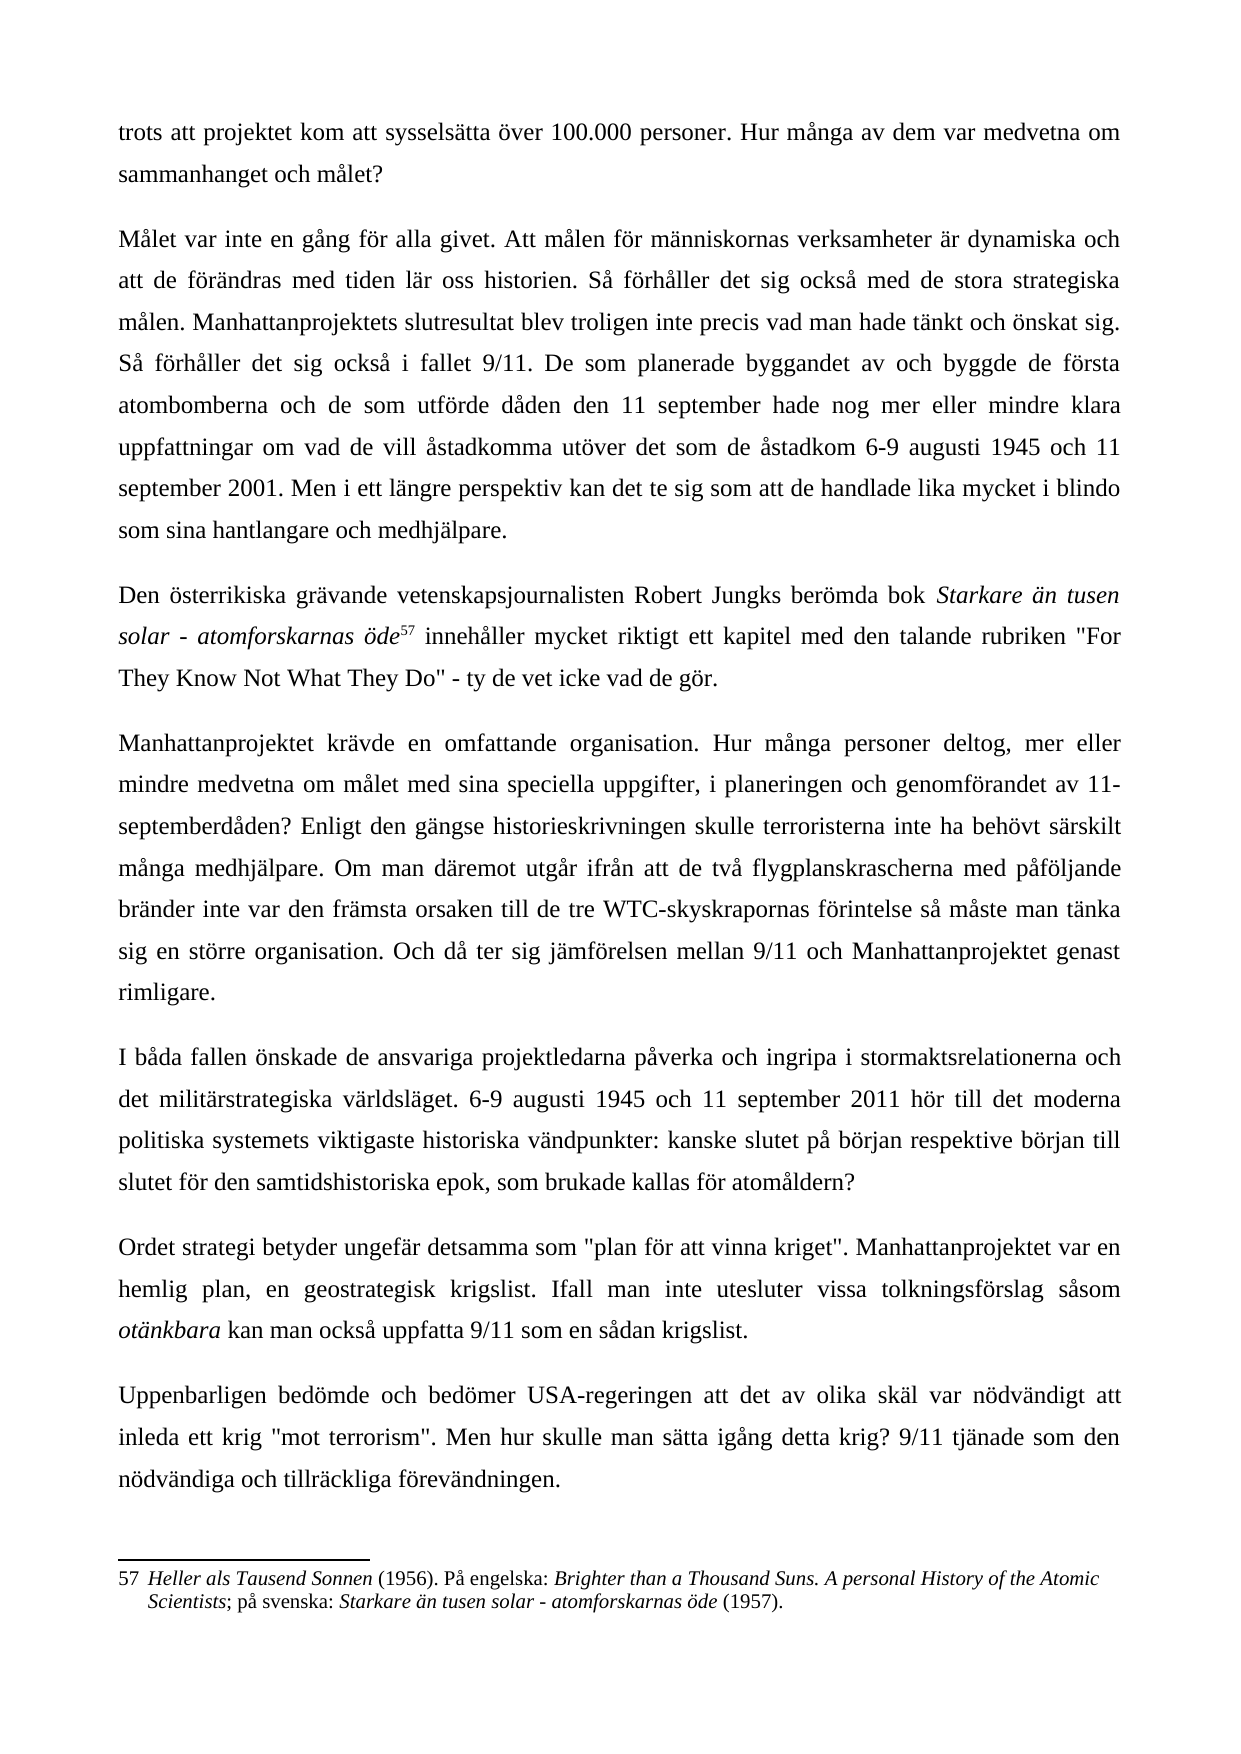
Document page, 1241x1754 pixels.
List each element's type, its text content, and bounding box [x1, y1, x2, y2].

text Uppenbarligen bedömde och bedömer USA-regeringen att det av olika skäl var nödvändigt att inleda ett krig "mot terrorism". Men hur skulle man sätta igång detta krig? 9/11 tjänade som den nödvändiga och tillräckliga förevändningen. [118, 1382, 1122, 1492]
text Den österrikiska grävande vetenskapsjournalisten Robert Jungks berömda bok Starkare än tusen solar - atomforskarnas öde innehåller mycket riktigt ett kapitel med den talande rubriken "For They Know Not What They Do" - ty de vet icke vad de gör. [118, 581, 1122, 692]
text I båda fallen önskade de ansvariga projektledarna påverka och ingripa i stormaktsrelationerna och det militärstrategiska världsläget. 6-9 augusti 1945 och 11 september 2011 hör till det moderna politiska systemets viktigaste historiska vändpunkter: kanske slutet på början respektive början till slutet för den samtidshistoriska epok, som brukade kallas för atomåldern? [118, 1043, 1122, 1196]
text Målet var inte en gång för alla givet. Att målen för människornas verksamheter är dynamiska och att de förändras med tiden lär oss historien. Så förhåller det sig också med de stora strategiska målen. Manhattanprojektets slutresultat blev troligen inte precis vad man hade tänkt och önskat sig. Så förhåller det sig också i fallet 9/11. De som planerade byggandet av och byggde de första atombomberna och de som utförde dåden den 11 september hade nog mer eller mindre klara uppfattningar om vad de vill åstadkomma utöver det som de åstadkom 6-9 augusti 1945 och 11 september 2001. Men i ett längre perspektiv kan det te sig som att de handlade lika mycket i blindo som sina hantlangare och medhjälpare. [118, 225, 1122, 543]
text Manhattanprojektet krävde en omfattande organisation. Hur många personer deltog, mer eller mindre medvetna om målet med sina speciella uppgifter, i planeringen och genomförandet av 11-septemberdåden? Enligt den gängse historieskrivningen skulle terroristerna inte ha behövt särskilt många medhjälpare. Om man däremot utgår ifrån att de två flygplanskrascherna med påföljande bränder inte var den främsta orsaken till de tre WTC-skyskrapornas förintelse så måste man tänka sig en större organisation. Och då ter sig jämförelsen mellan 9/11 och Manhattanprojektet genast rimligare. [118, 729, 1122, 1006]
text trots att projektet kom att sysselsätta över 100.000 personer. Hur många av dem var medvetna om sammanhanget och målet? [118, 118, 1122, 187]
text Ordet strategi betyder ungefär detsamma som "plan för att vinna kriget". Manhattanprojektet var en hemlig plan, en geostrategisk krigslist. Ifall man inte utesluter vissa tolkningsförslag såsom otänkbara kan man också uppfatta 9/11 som en sådan krigslist. [118, 1233, 1122, 1344]
text Heller als Tausend Sonnen (1956). På engelska: Brighter than a Thousand Suns. A personal History of the Atomic Scientists; på svenska: Starkare än tusen solar - atomforskarnas öde (1957). [118, 1566, 1122, 1613]
